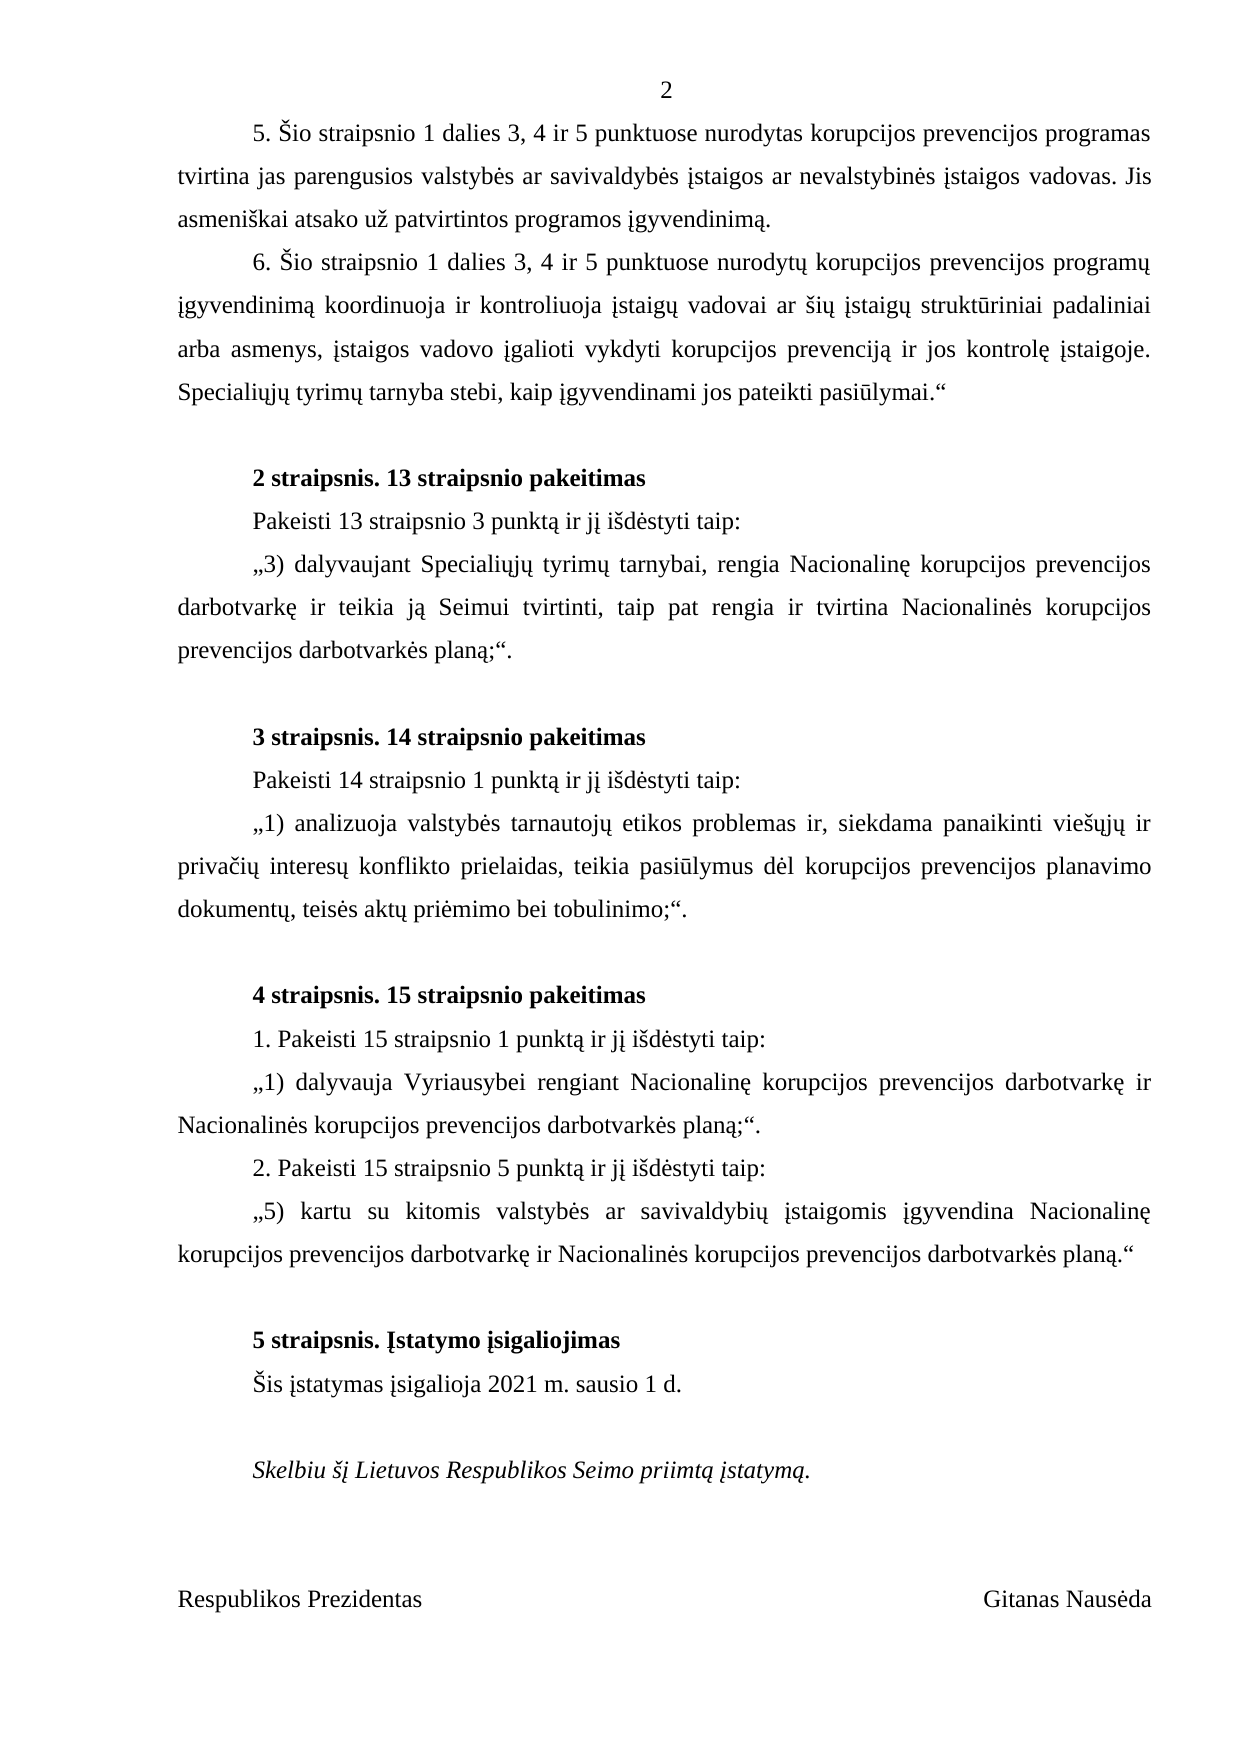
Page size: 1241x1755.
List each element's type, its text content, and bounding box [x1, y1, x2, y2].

text Pakeisti 14 straipsnio 1 punktą ir jį išdėstyti taip: [177, 765, 1152, 794]
text 5 straipsnis. Įstatymo įsigaliojimas [177, 1326, 1152, 1354]
text Pakeisti 13 straipsnio 3 punktą ir jį išdėstyti taip: [177, 506, 1152, 535]
text „1) analizuoja valstybės tarnautojų etikos problemas ir, siekdama panaikinti viešųjų ir privačių interesų konflikto prielaidas, teikia pasiūlymus dėl korupcijos prevencijos planavimo dokumentų, teisės aktų priėmimo bei tobulinimo;“. [177, 808, 1152, 923]
text 6. Šio straipsnio 1 dalies 3, 4 ir 5 punktuose nurodytų korupcijos prevencijos programų įgyvendinimą koordinuoja ir kontroliuoja įstaigų vadovai ar šių įstaigų struktūriniai padaliniai arba asmenys, įstaigos vadovo įgalioti vykdyti korupcijos prevenciją ir jos kontrolę įstaigoje. Specialiųjų tyrimų tarnyba stebi, kaip įgyvendinami jos pateikti pasiūlymai.“ [177, 247, 1152, 406]
text „1) dalyvauja Vyriausybei rengiant Nacionalinę korupcijos prevencijos darbotvarkę ir Nacionalinės korupcijos prevencijos darbotvarkės planą;“. [177, 1067, 1152, 1139]
text Skelbiu šį Lietuvos Respublikos Seimo priimtą įstatymą. [177, 1455, 1152, 1484]
text „5) kartu su kitomis valstybės ar savivaldybių įstaigomis įgyvendina Nacionalinę korupcijos prevencijos darbotvarkę ir Nacionalinės korupcijos prevencijos darbotvarkės planą.“ [177, 1196, 1152, 1268]
text 1. Pakeisti 15 straipsnio 1 punktą ir jį išdėstyti taip: [177, 1024, 1152, 1052]
text 3 straipsnis. 14 straipsnio pakeitimas [177, 722, 1152, 751]
text Šis įstatymas įsigalioja 2021 m. sausio 1 d. [177, 1369, 1152, 1397]
text Respublikos Prezidentas Gitanas Nausėda [177, 1584, 1152, 1613]
text 5. Šio straipsnio 1 dalies 3, 4 ir 5 punktuose nurodytas korupcijos prevencijos programas tvirtina jas parengusios valstybės ar savivaldybės įstaigos ar nevalstybinės įstaigos vadovas. Jis asmeniškai atsako už patvirtintos programos įgyvendinimą. [177, 118, 1152, 233]
text „3) dalyvaujant Specialiųjų tyrimų tarnybai, rengia Nacionalinę korupcijos prevencijos darbotvarkę ir teikia ją Seimui tvirtinti, taip pat rengia ir tvirtina Nacionalinės korupcijos prevencijos darbotvarkės planą;“. [177, 549, 1152, 664]
text 2 straipsnis. 13 straipsnio pakeitimas [177, 463, 1152, 492]
text 2. Pakeisti 15 straipsnio 5 punktą ir jį išdėstyti taip: [177, 1153, 1152, 1182]
text 4 straipsnis. 15 straipsnio pakeitimas [177, 981, 1152, 1009]
